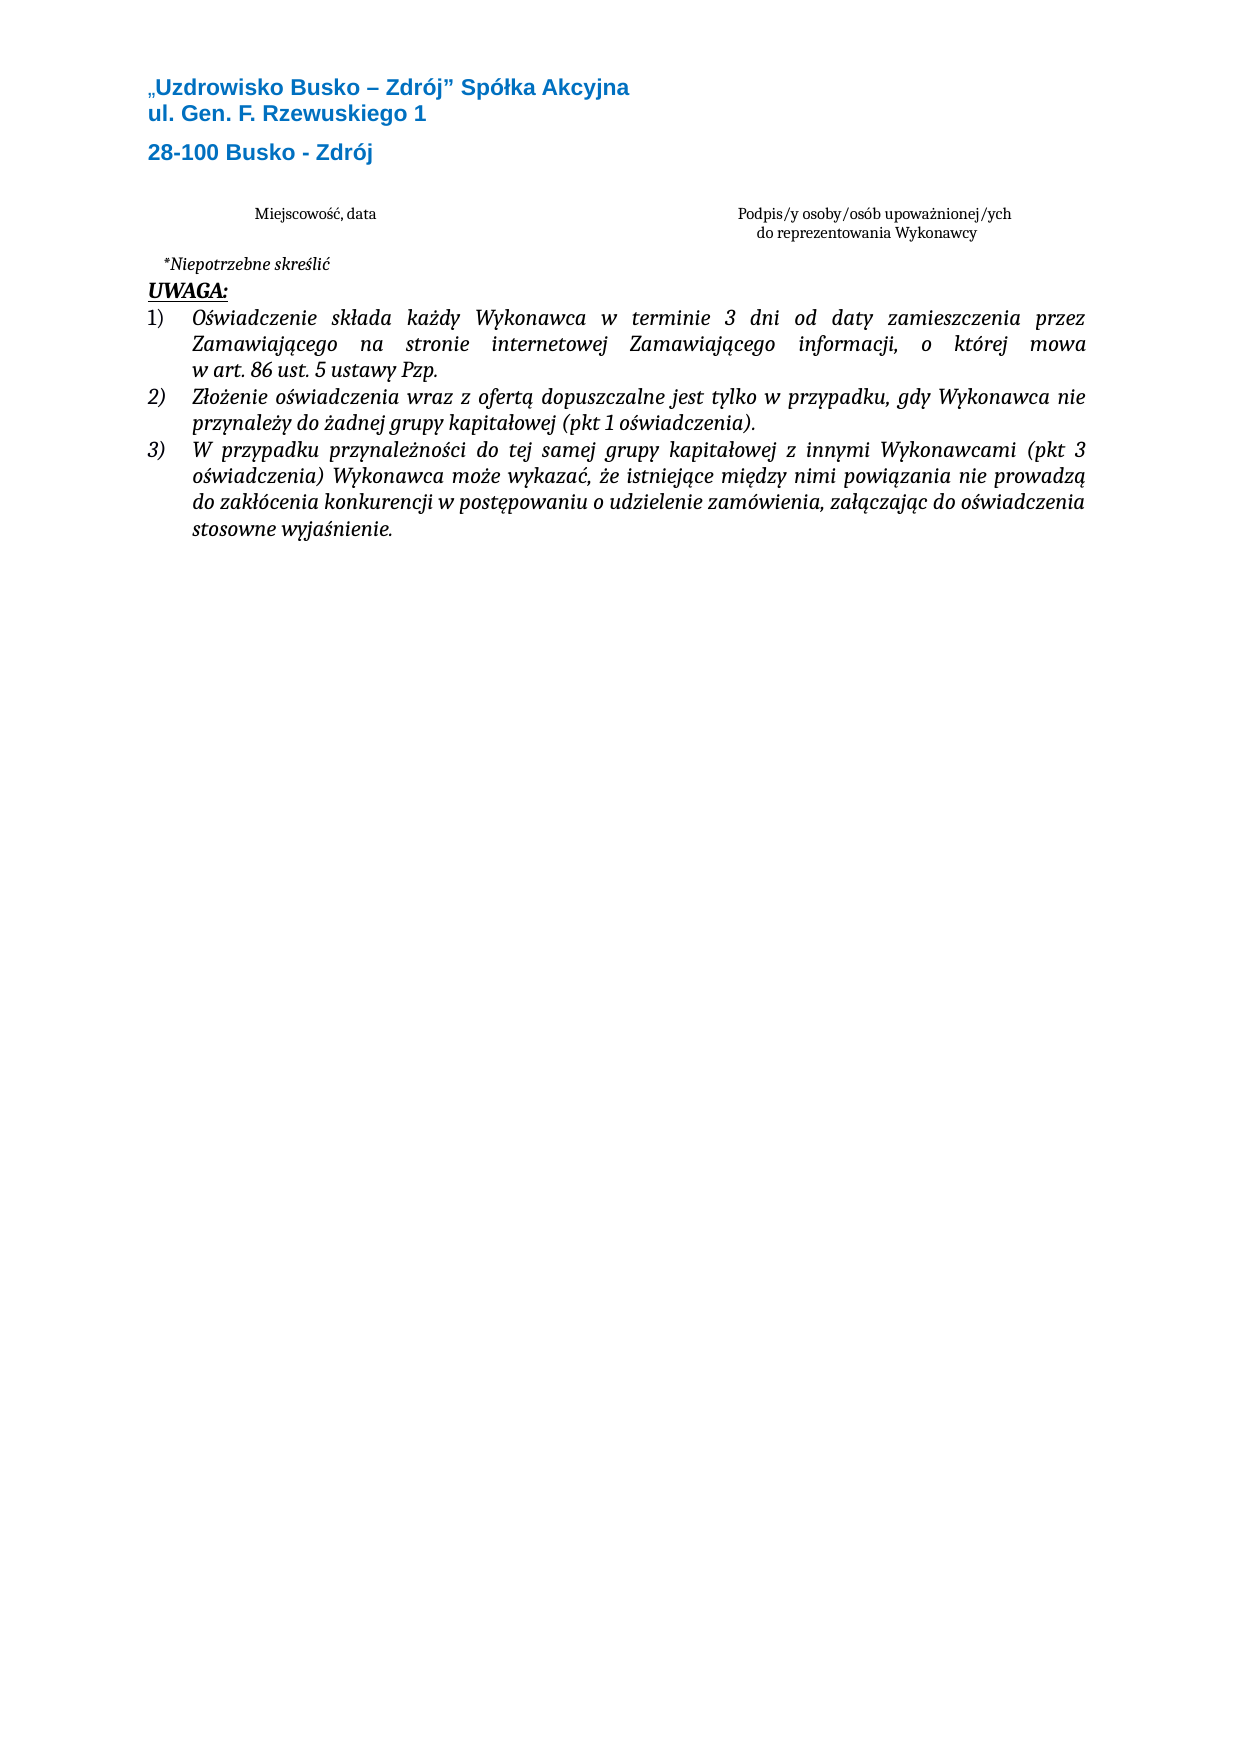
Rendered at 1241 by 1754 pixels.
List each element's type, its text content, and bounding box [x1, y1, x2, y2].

text Miejscowość, data Podpis/y osoby/osób upoważnionej/ych [148, 204, 1093, 223]
text do reprezentowania Wykonawcy [738, 223, 1093, 242]
list W przypadku przynależności do tej samej grupy kapitałowej z innymi Wykonawcami (pkt 3 oświadczenia) Wykonawca może wykazać, że istniejące między nimi powiązania nie prowadzą do zakłócenia konkurencji w postępowaniu o udzielenie zamówienia, załączając do oświadczenia stosowne wyjaśnienie. [148, 436, 1089, 542]
list Złożenie oświadczenia wraz z ofertą dopuszczalne jest tylko w przypadku, gdy Wykonawca nie przynależy do żadnej grupy kapitałowej (pkt 1 oświadczenia). [148, 384, 1089, 436]
text UWAGA: [148, 278, 1089, 304]
text *Niepotrzebne skreślić [162, 253, 1093, 275]
list Oświadczenie składa każdy Wykonawca w terminie 3 dni od daty zamieszczenia przez Zamawiającego na stronie internetowej Zamawiającego informacji, o której mowa w art. 86 ust. 5 ustawy Pzp. [148, 304, 1089, 384]
